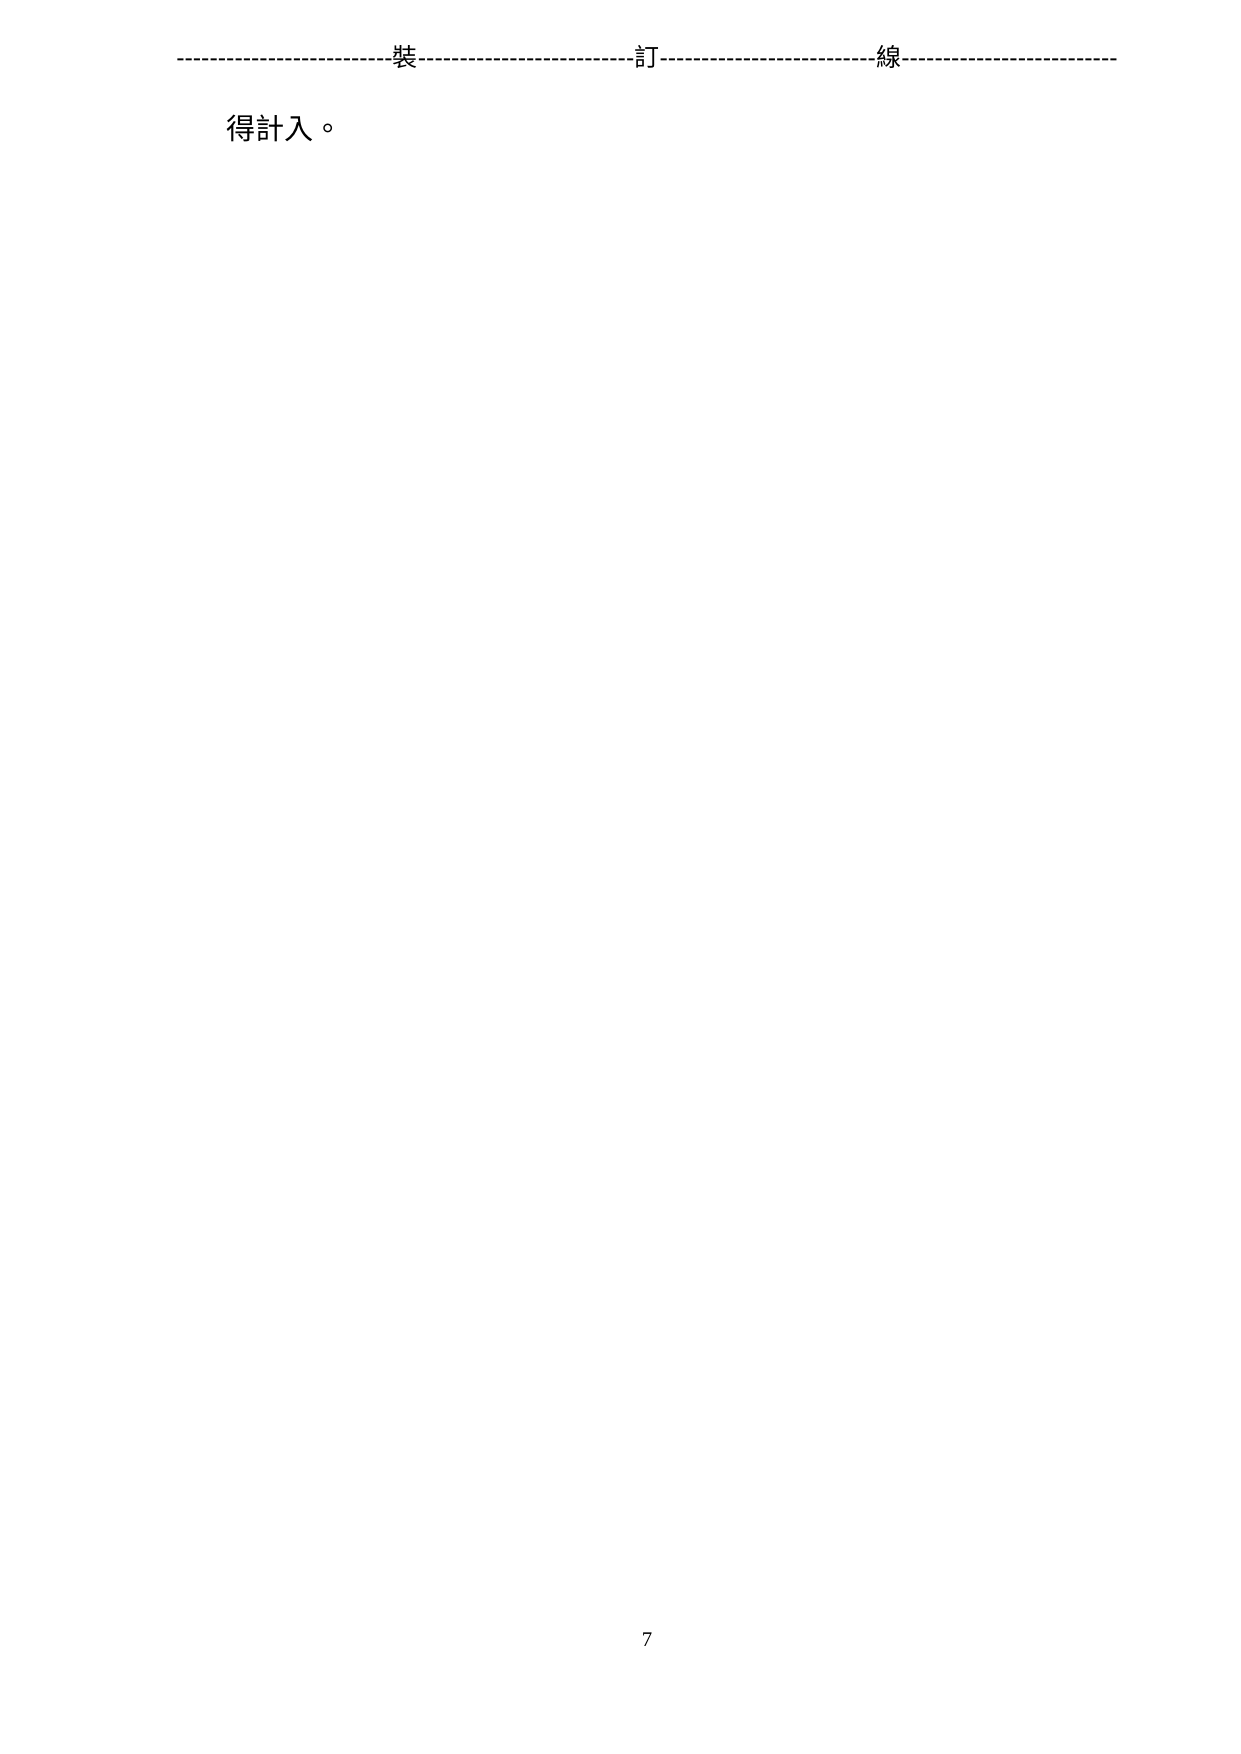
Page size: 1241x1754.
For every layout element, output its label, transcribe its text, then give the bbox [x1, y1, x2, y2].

text 得計入。 [150, 112, 1144, 146]
